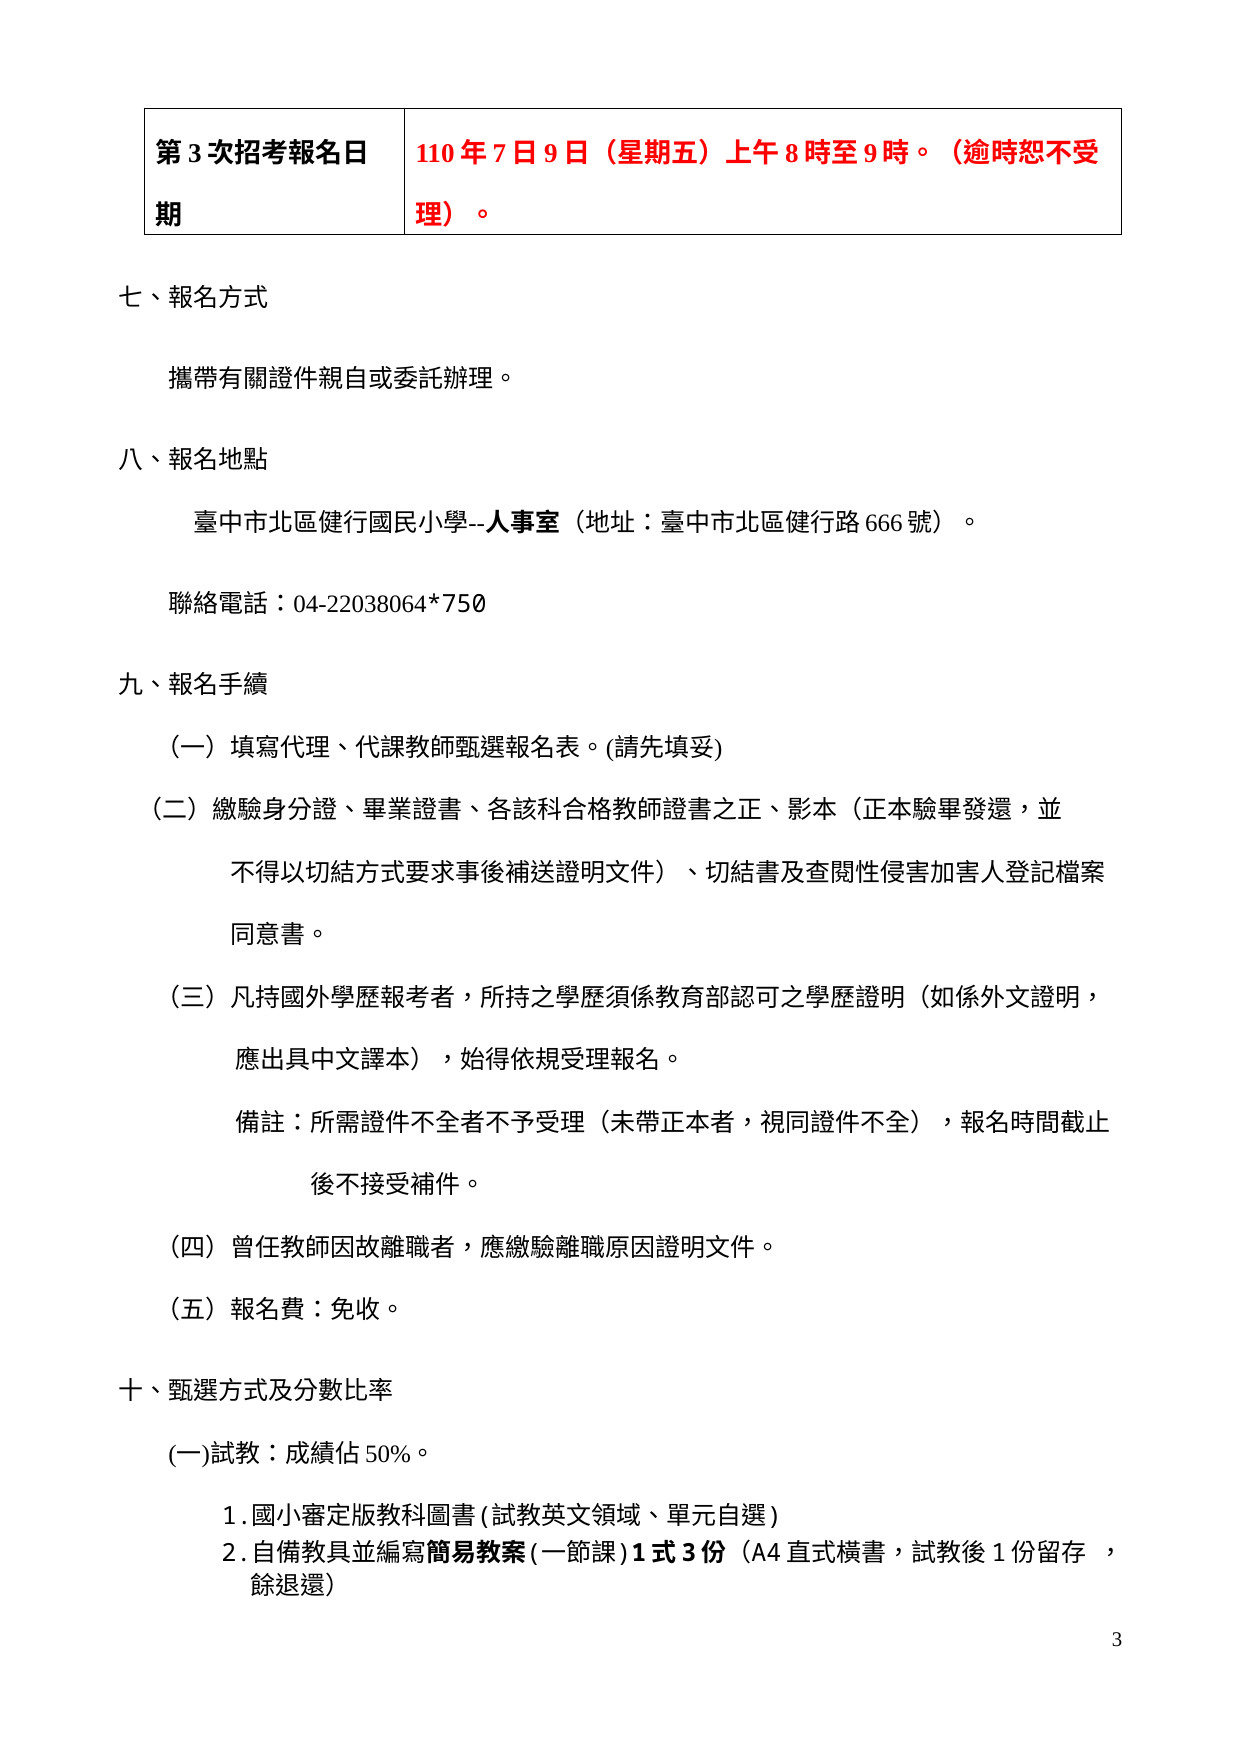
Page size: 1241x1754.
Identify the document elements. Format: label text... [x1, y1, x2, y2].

text 1.國小審定版教科圖書(試教英文領域、單元自選) [222, 1472, 1122, 1535]
text 備註：所需證件不全者不予受理（未帶正本者，視同證件不全），報名時間截止後不接受補件。 [235, 1078, 1122, 1203]
text （一）填寫代理、代課教師甄選報名表。(請先填妥) [118, 703, 1122, 766]
text 攜帶有關證件親自或委託辦理。 [168, 335, 1122, 397]
table_cell 第3次招考報名日期 [145, 109, 404, 234]
text （三）凡持國外學歷報考者，所持之學歷須係教育部認可之學歷證明（如係外文證明，應出具中文譯本），始得依規受理報名。 [156, 953, 1122, 1078]
text 臺中市北區健行國民小學--人事室（地址：臺中市北區健行路666號）。 [168, 478, 1122, 541]
text (一)試教：成績佔50%。 [168, 1410, 1122, 1472]
text 九、報名手續 [118, 641, 1122, 703]
text 七、報名方式 [118, 253, 1122, 316]
text 聯絡電話：04-22038064*750 [118, 560, 1122, 622]
text （五）報名費：免收。 [156, 1266, 1122, 1328]
text （二）繳驗身分證、畢業證書、各該科合格教師證書之正、影本（正本驗畢發還，並 [118, 766, 1122, 828]
text 不得以切結方式要求事後補送證明文件）、切結書及查閱性侵害加害人登記檔案同意書。 [156, 828, 1122, 953]
text 2.自備教具並編寫簡易教案(一節課)1式3份（A4直式橫書，試教後1份留存 ，餘退還） [221, 1535, 1122, 1601]
text 八、報名地點 [118, 416, 1122, 478]
text 十、甄選方式及分數比率 [118, 1347, 1122, 1410]
text （四）曾任教師因故離職者，應繳驗離職原因證明文件。 [156, 1203, 1122, 1266]
table_cell 110年7日9日（星期五）上午8時至9時。（逾時恕不受理）。 [405, 109, 1121, 234]
